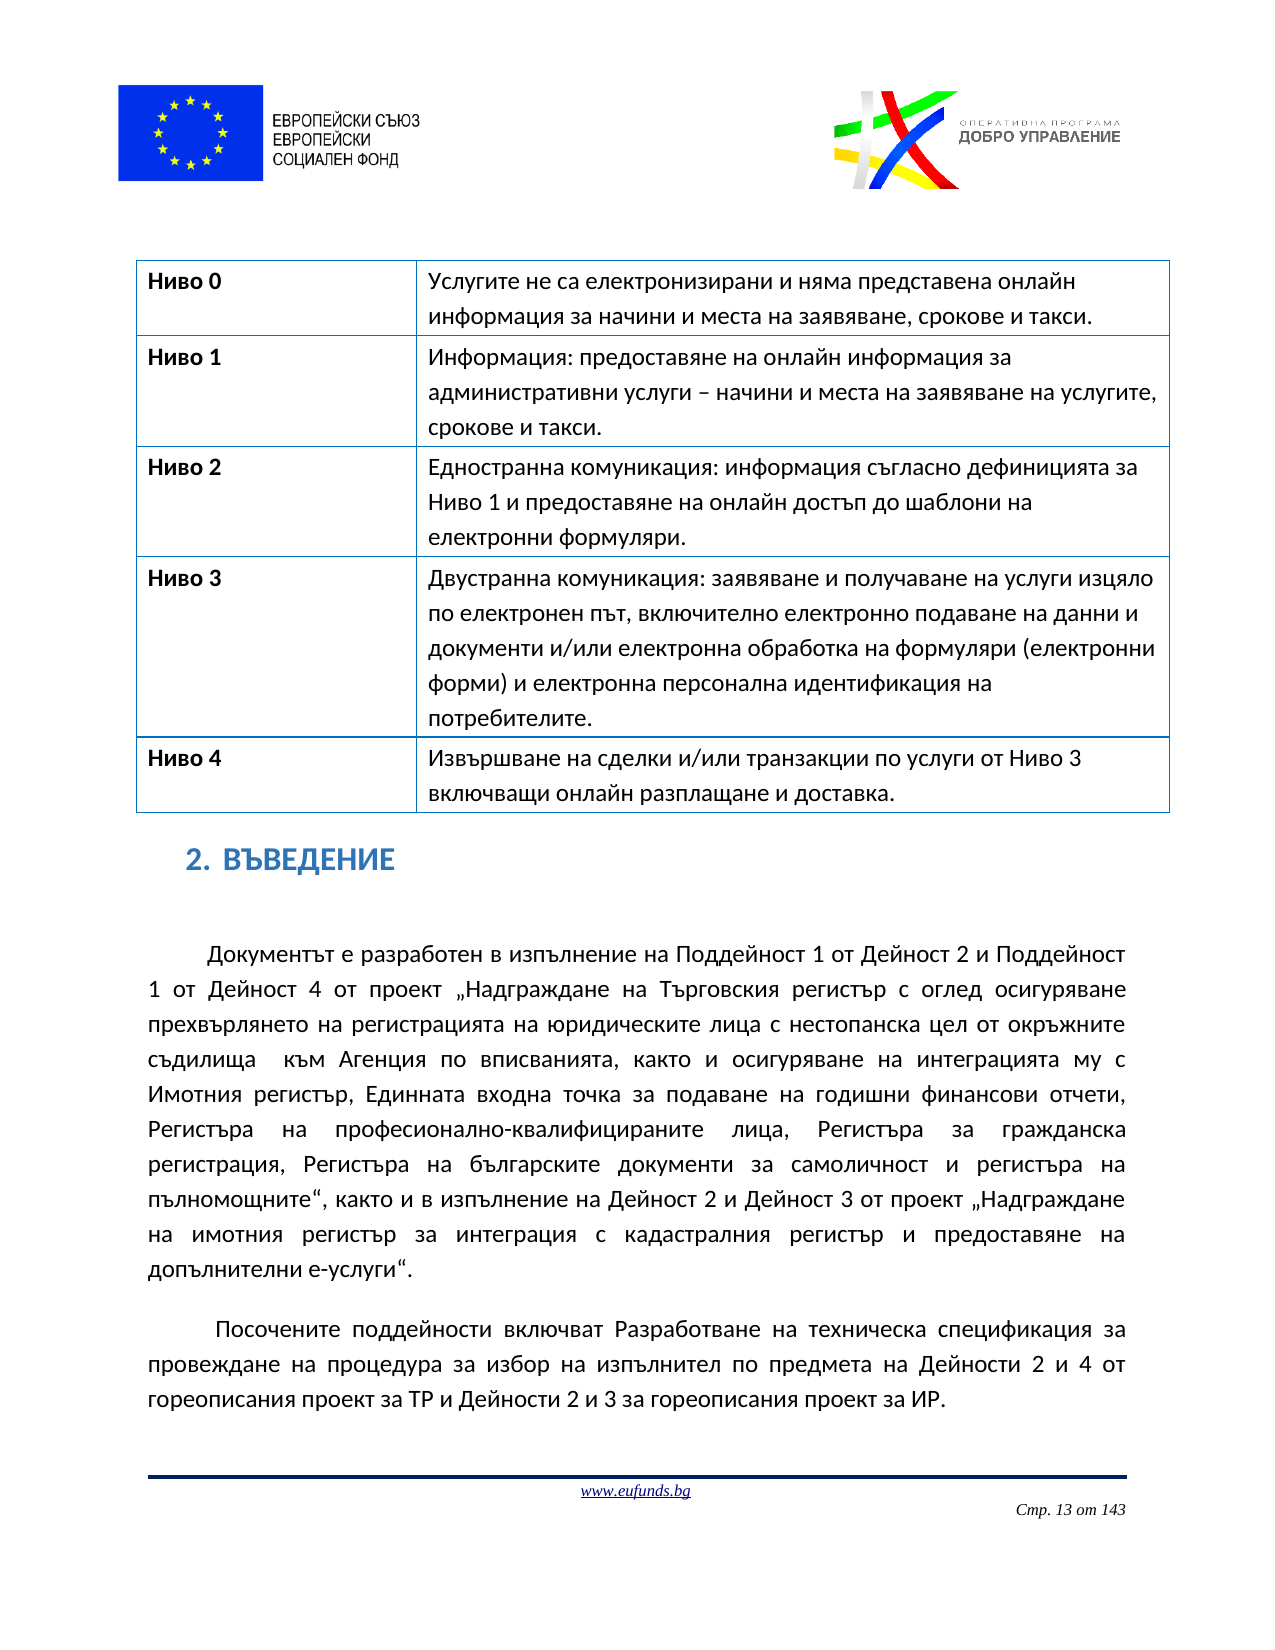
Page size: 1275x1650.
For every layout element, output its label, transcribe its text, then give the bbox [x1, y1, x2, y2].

table_cell Услугите не са електронизирани и няма представена онлайн информация за начини и места на заявяване, срокове и такси. [417, 261, 1169, 335]
table_cell Двустранна комуникация: заявяване и получаване на услуги изцяло по електронен път, включително електронно подаване на данни и документи и/или електронна обработка на формуляри (електронни форми) и електронна персонална идентификация на потребителите. [417, 557, 1169, 736]
table_cell Извършване на сделки и/или транзакции по услуги от Ниво 3 включващи онлайн разплащане и доставка. [417, 738, 1169, 812]
table_cell Ниво 2 [137, 447, 416, 556]
table_cell Ниво 0 [137, 261, 416, 335]
table_cell Ниво 1 [137, 336, 416, 446]
table_cell Едностранна комуникация: информация съгласно дефиницията за Ниво 1 и предоставяне на онлайн достъп до шаблони на електронни формуляри. [417, 447, 1169, 556]
subtitle ВЪВЕДЕНИЕ [185, 838, 1127, 879]
text Документът е разработен в изпълнение на Поддейност 1 от Дейност 2 и Поддейност 1 от Дейност 4 от проект „Надграждане на Търговския регистър с оглед осигуряване прехвърлянето на регистрацията на юридическите лица с нестопанска цел от окръжните съдилища към Агенция по вписванията, както и осигуряване на интеграцията му с Имотния регистър, Единната входна точка за подаване на годишни финансови отчети, Регистъра на професионално-квалифицираните лица, Регистъра за гражданска регистрация, Регистъра на българските документи за самоличност и регистъра на пълномощните“, както и в изпълнение на Дейност 2 и Дейност 3 от проект „Надграждане на имотния регистър за интеграция с кадастралния регистър и предоставяне на допълнителни е-услуги“. [148, 938, 1127, 1283]
text Посочените поддейности включват Разработване на техническа спецификация за провеждане на процедура за избор на изпълнител по предмета на Дейности 2 и 4 от гореописания проект за ТР и Дейности 2 и 3 за гореописания проект за ИР. [148, 1313, 1127, 1413]
table_cell Ниво 3 [137, 557, 416, 736]
table_cell Ниво 4 [137, 738, 416, 812]
table_cell Информация: предоставяне на онлайн информация за административни услуги – начини и места на заявяване на услугите, срокове и такси. [417, 336, 1169, 446]
